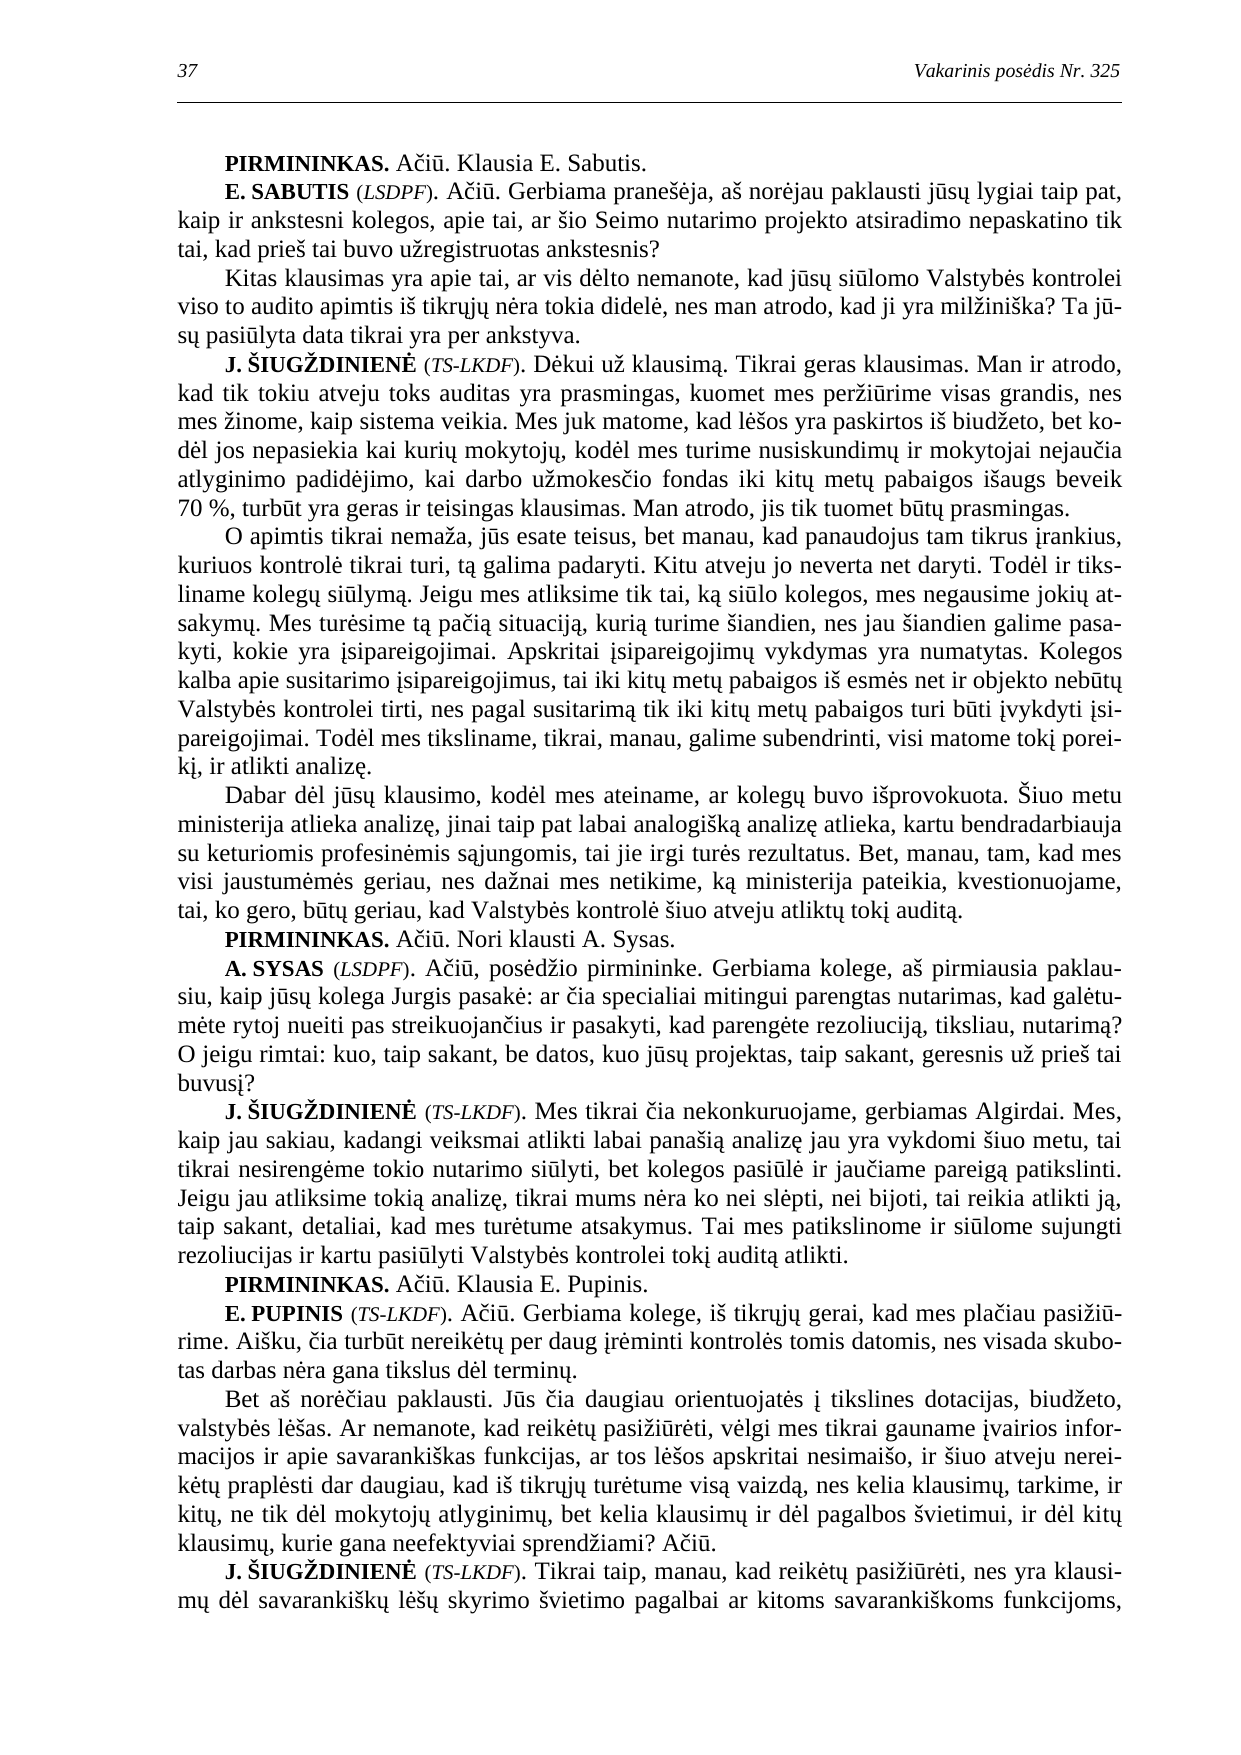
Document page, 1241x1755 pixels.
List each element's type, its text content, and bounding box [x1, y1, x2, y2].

text PIRMININKAS. Ačiū. Klau­sia E. Sa­bu­tis. [177, 148, 1122, 176]
text Bet aš no­rė­čiau pa­klaus­ti. Jūs čia dau­giau orien­tuo­ja­tės į tiks­li­nes do­ta­ci­jas, biu­dže­to, vals­ty­bės lė­šas. Ar ne­ma­no­te, kad rei­kė­tų pa­si­žiū­rė­ti, vėl­gi mes tik­rai gau­na­me įvai­rios in­for­ma­ci­jos ir apie sa­va­ran­kiš­kas funk­ci­jas, ar tos lė­šos ap­skri­tai ne­si­mai­šo, ir šiuo at­ve­ju ne­rei­kėtų pra­plės­ti dar dau­giau, kad iš tik­rų­jų tu­rė­tu­me vi­są vaiz­dą, nes ke­lia klau­si­mų, tar­ki­me, ir ki­tų, ne tik dėl mo­ky­to­jų at­ly­gi­ni­mų, bet ke­lia klau­si­mų ir dėl pa­gal­bos švie­ti­mui, ir dėl ki­tų klau­si­mų, ku­rie ga­na ne­efek­ty­viai spren­džia­mi? Ačiū. [177, 1384, 1122, 1556]
text E. SABUTIS (LSDPF). Ačiū. Ger­bia­ma pra­ne­šė­ja, aš no­rė­jau pa­klaus­ti jū­sų ly­giai taip pat, kaip ir anks­tes­ni ko­le­gos, apie tai, ar šio Sei­mo nu­ta­ri­mo pro­jek­to at­si­ra­di­mo ne­pa­ska­ti­no tik tai, kad prieš tai bu­vo už­re­gist­ruo­tas anks­tes­nis? [177, 176, 1122, 263]
text PIRMININKAS. Ačiū. No­ri klaus­ti A. Sy­sas. [177, 924, 1122, 953]
text E. PUPINIS (TS-LKDF). Ačiū. Ger­bia­ma ko­le­ge, iš tik­rų­jų ge­rai, kad mes pla­čiau pa­si­žiū­ri­me. Aiš­ku, čia tur­būt ne­rei­kė­tų per daug įrė­min­ti kon­tro­lės to­mis da­to­mis, nes vi­sa­da sku­bo­tas dar­bas nė­ra ga­na tiks­lus dėl ter­mi­nų. [177, 1298, 1122, 1384]
text Da­bar dėl jū­sų klau­si­mo, ko­dėl mes at­ei­na­me, ar ko­le­gų bu­vo iš­pro­vo­kuo­ta. Šiuo me­tu mi­nis­te­ri­ja at­lie­ka ana­li­zę, ji­nai taip pat la­bai ana­lo­giš­ką ana­li­zę at­lie­ka, kar­tu ben­dra­dar­biau­ja su ke­tu­rio­mis pro­fe­si­nė­mis są­jun­go­mis, tai jie ir­gi tu­rės re­zul­ta­tus. Bet, ma­nau, tam, kad mes vi­si jaus­tu­mė­mės ge­riau, nes daž­nai mes ne­ti­ki­me, ką mi­nis­te­ri­ja pa­tei­kia, kves­tio­nuo­ja­me, tai, ko ge­ro, bū­tų ge­riau, kad Vals­ty­bės kon­tro­lė šiuo at­ve­ju at­lik­tų to­kį au­di­tą. [177, 780, 1122, 924]
text A. SYSAS (LSDPF). Ačiū, po­sė­džio pir­mi­nin­ke. Ger­bia­ma ko­le­ge, aš pir­miau­sia pa­klau­siu, kaip jū­sų ko­le­ga Jur­gis pa­sa­kė: ar čia spe­cia­liai mi­tin­gui pa­reng­tas nu­ta­ri­mas, kad ga­lė­tu­mė­te ry­toj nu­ei­ti pas strei­kuo­jan­čius ir pa­sa­ky­ti, kad pa­ren­gė­te re­zo­liu­ci­ją, tiks­liau, nu­ta­ri­mą? O jei­gu rim­tai: kuo, taip sa­kant, be da­tos, kuo jū­sų pro­jek­tas, taip sa­kant, ge­res­nis už prieš tai bu­vu­sį? [177, 953, 1122, 1096]
text J. ŠIUGŽDINIENĖ (TS-LKDF). Tik­rai taip, ma­nau, kad rei­kė­tų pa­si­žiū­rė­ti, nes yra klau­si­mų dėl sa­va­ran­kiš­kų lė­šų sky­ri­mo švie­ti­mo pa­gal­bai ar ki­toms sa­va­ran­kiš­koms funk­ci­joms, [177, 1556, 1122, 1614]
text J. ŠIUGŽDINIENĖ (TS-LKDF). Dė­kui už klau­si­mą. Tik­rai ge­ras klau­si­mas. Man ir at­ro­do, kad tik to­kiu at­ve­ju toks au­di­tas yra pra­smin­gas, kuo­met mes per­žiū­ri­me vi­sas gran­dis, nes mes ži­no­me, kaip sis­te­ma vei­kia. Mes juk ma­to­me, kad lė­šos yra pa­skir­tos iš biu­dže­to, bet ko­dėl jos ne­pa­sie­kia kai ku­rių mo­ky­to­jų, ko­dėl mes tu­ri­me nu­si­skun­di­mų ir mo­ky­to­jai ne­jau­čia at­ly­gi­ni­mo pa­di­dė­ji­mo, kai dar­bo už­mo­kes­čio fon­das iki ki­tų me­tų pa­bai­gos iš­augs be­veik 70 %, tur­būt yra ge­ras ir tei­sin­gas klau­si­mas. Man at­ro­do, jis tik tuo­met bū­tų pra­smin­gas. [177, 349, 1122, 521]
text Ki­tas klau­si­mas yra apie tai, ar vis dėl­to ne­ma­no­te, kad jū­sų siū­lo­mo Vals­ty­bės kon­tro­lei vi­so to au­di­to ap­im­tis iš tik­rų­jų nė­ra to­kia di­de­lė, nes man at­ro­do, kad ji yra mil­ži­niš­ka? Ta jū­sų pa­siū­ly­ta da­ta tik­rai yra per anks­ty­va. [177, 263, 1122, 349]
text PIRMININKAS. Ačiū. Klau­sia E. Pu­pi­nis. [177, 1269, 1122, 1298]
text J. ŠIUGŽDINIENĖ (TS-LKDF). Mes tik­rai čia ne­kon­ku­ruo­ja­me, ger­bia­mas Al­gir­dai. Mes, kaip jau sa­kiau, ka­dan­gi veiks­mai at­lik­ti la­bai pa­na­šią ana­li­zę jau yra vyk­do­mi šiuo me­tu, tai tik­rai ne­si­ren­gė­me to­kio nu­ta­ri­mo siū­ly­ti, bet ko­le­gos pa­siū­lė ir jau­čia­me pa­rei­gą pa­tiks­lin­ti. Jei­gu jau at­lik­si­me to­kią ana­li­zę, tik­rai mums nė­ra ko nei slėp­ti, nei bi­jo­ti, tai rei­kia at­lik­ti ją, taip sa­kant, de­ta­liai, kad mes tu­rė­tu­me at­sa­ky­mus. Tai mes pa­tiks­li­no­me ir siū­lo­me su­jung­ti re­zo­liu­ci­jas ir kar­tu pa­siū­ly­ti Vals­ty­bės kon­tro­lei to­kį au­di­tą at­lik­ti. [177, 1096, 1122, 1269]
text O ap­im­tis tik­rai ne­ma­ža, jūs esa­te tei­sus, bet ma­nau, kad pa­nau­do­jus tam tik­rus įran­kius, ku­riuos kon­tro­lė tik­rai tu­ri, tą ga­li­ma pa­da­ry­ti. Ki­tu at­ve­ju jo ne­ver­ta net da­ry­ti. To­dėl ir tiks­li­na­me ko­le­gų siū­ly­mą. Jei­gu mes at­lik­si­me tik tai, ką siū­lo ko­le­gos, mes ne­gau­si­me jo­kių at­sa­ky­mų. Mes tu­rė­si­me tą pa­čią si­tu­a­ci­ją, ku­rią tu­ri­me šian­dien, nes jau šian­dien ga­li­me pa­sa­ky­ti, ko­kie yra įsi­pa­rei­go­ji­mai. Ap­skri­tai įsi­pa­rei­go­ji­mų vyk­dy­mas yra nu­ma­ty­tas. Ko­le­gos kal­ba apie su­si­ta­ri­mo įsi­pa­rei­go­ji­mus, tai iki ki­tų me­tų pa­bai­gos iš es­mės net ir ob­jek­to ne­bū­tų Vals­ty­bės kon­tro­lei tir­ti, nes pa­gal su­si­ta­ri­mą tik iki ki­tų me­tų pa­bai­gos tu­ri bū­ti įvyk­dy­ti įsi­pa­rei­go­ji­mai. To­dėl mes tiks­li­na­me, tik­rai, ma­nau, ga­li­me su­ben­drin­ti, vi­si ma­to­me to­kį po­rei­kį, ir at­lik­ti ana­li­zę. [177, 521, 1122, 780]
